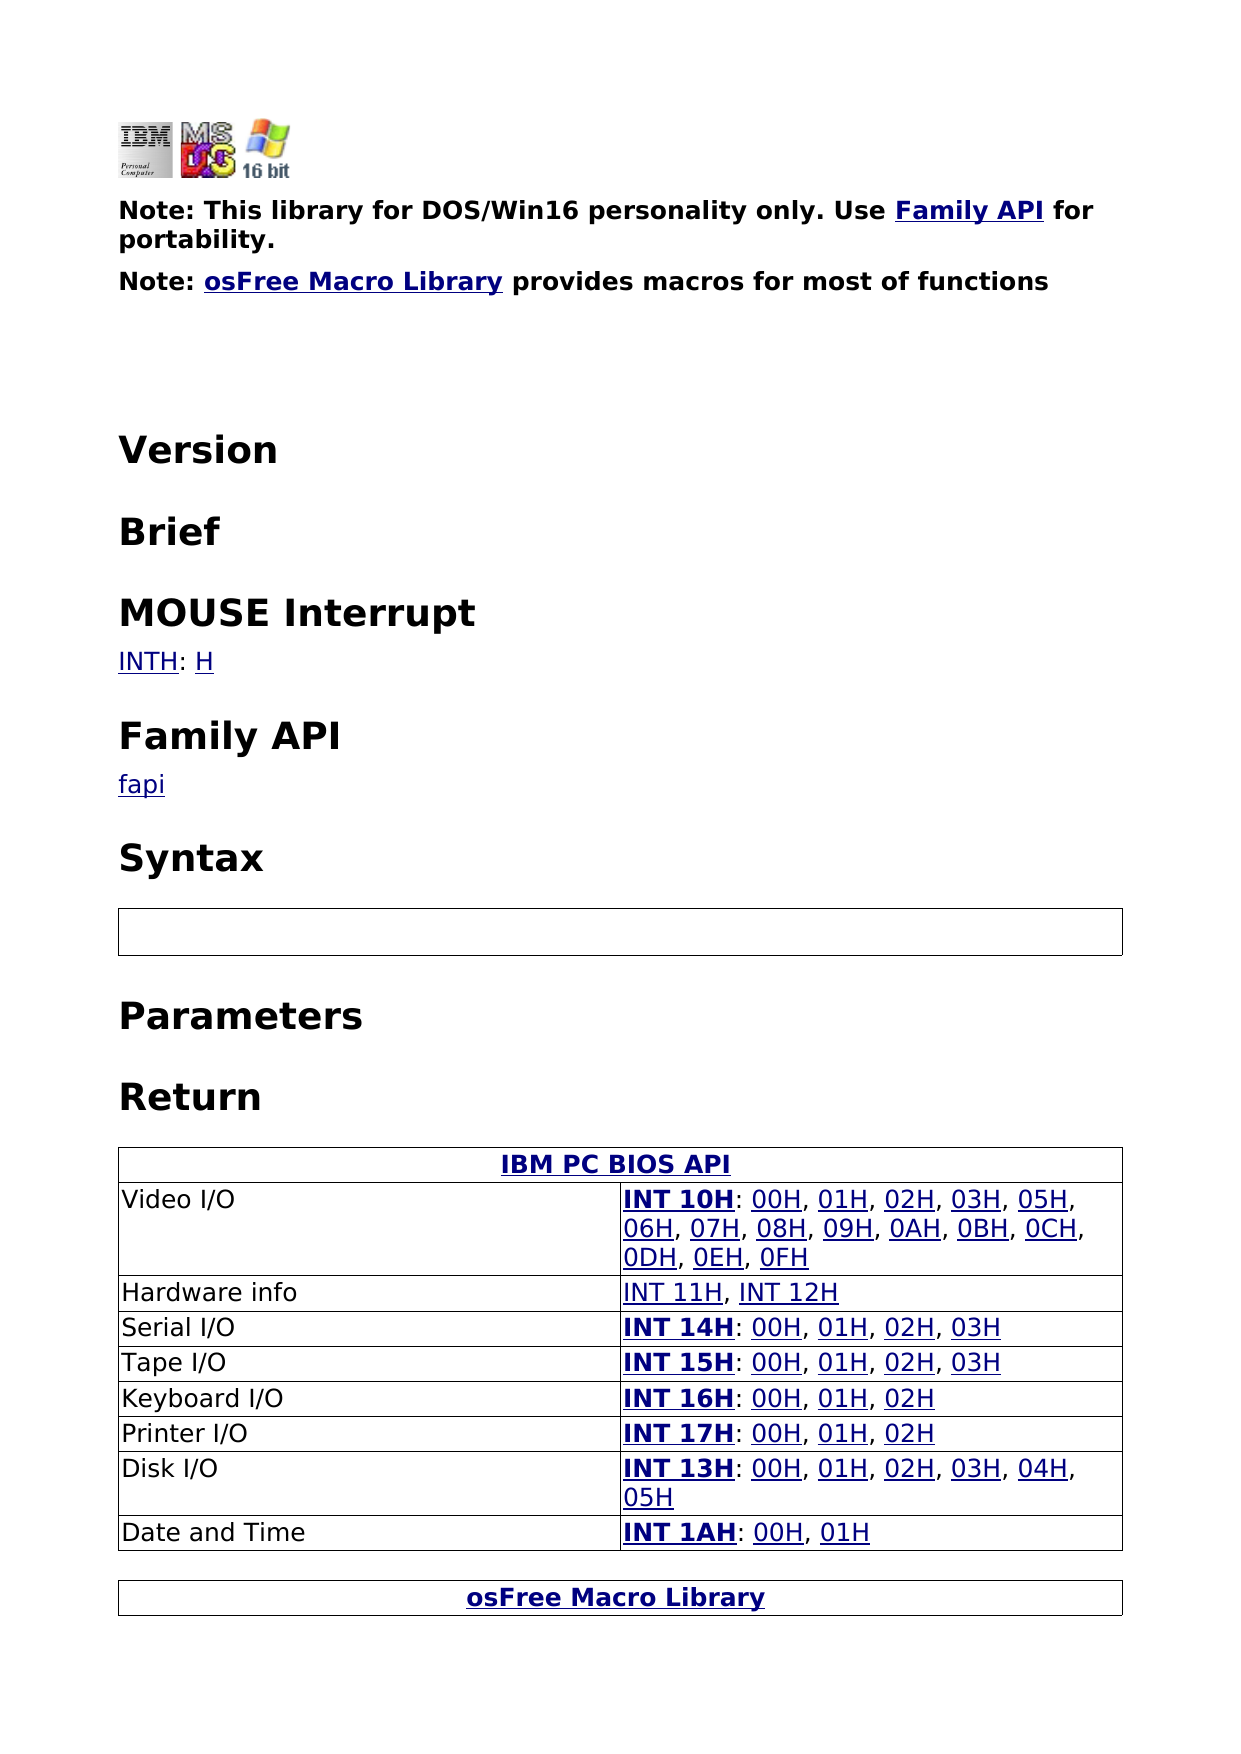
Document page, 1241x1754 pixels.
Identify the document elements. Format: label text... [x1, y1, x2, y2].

table_cell INT 14H: 00H, 01H, 02H, 03H [621, 1312, 1122, 1346]
subtitle Return [118, 1076, 1122, 1119]
table_cell INT 1AH: 00H, 01H [621, 1516, 1122, 1550]
table_cell Hardware info [119, 1276, 620, 1311]
subtitle Parameters [118, 995, 1122, 1038]
table_cell INT 17H: 00H, 01H, 02H [621, 1417, 1122, 1451]
text Note: This library for DOS/Win16 personality only. Use Family API for portability. [118, 196, 1122, 254]
text INTH: H [118, 648, 1122, 677]
table_cell INT 16H: 00H, 01H, 02H [621, 1382, 1122, 1416]
subtitle MOUSE Interrupt [118, 591, 1122, 635]
table_cell INT 13H: 00H, 01H, 02H, 03H, 04H, 05H [621, 1452, 1122, 1515]
picture [180, 122, 236, 178]
table_header [119, 909, 1122, 955]
table_cell Printer I/O [119, 1417, 620, 1451]
table_cell Tape I/O [119, 1347, 620, 1381]
subtitle Brief [118, 510, 1122, 554]
table_header IBM PC BIOS API [119, 1148, 1122, 1182]
text fapi [118, 770, 1122, 799]
table_header osFree Macro Library [119, 1581, 1122, 1615]
table_cell Date and Time [119, 1516, 620, 1550]
table_cell INT 11H, INT 12H [621, 1276, 1122, 1311]
table_cell Video I/O [119, 1183, 620, 1275]
table_cell INT 15H: 00H, 01H, 02H, 03H [621, 1347, 1122, 1381]
table_cell INT 10H: 00H, 01H, 02H, 03H, 05H, 06H, 07H, 08H, 09H, 0AH, 0BH, 0CH, 0DH, 0EH, 0FH [621, 1183, 1122, 1275]
table_cell Disk I/O [119, 1452, 620, 1515]
subtitle Version [118, 429, 1122, 473]
picture [118, 122, 173, 178]
picture [243, 118, 291, 178]
subtitle Family API [118, 714, 1122, 758]
table_cell Keyboard I/O [119, 1382, 620, 1416]
table_cell Serial I/O [119, 1312, 620, 1346]
text Note: osFree Macro Library provides macros for most of functions [118, 267, 1122, 296]
subtitle Syntax [118, 837, 1122, 881]
